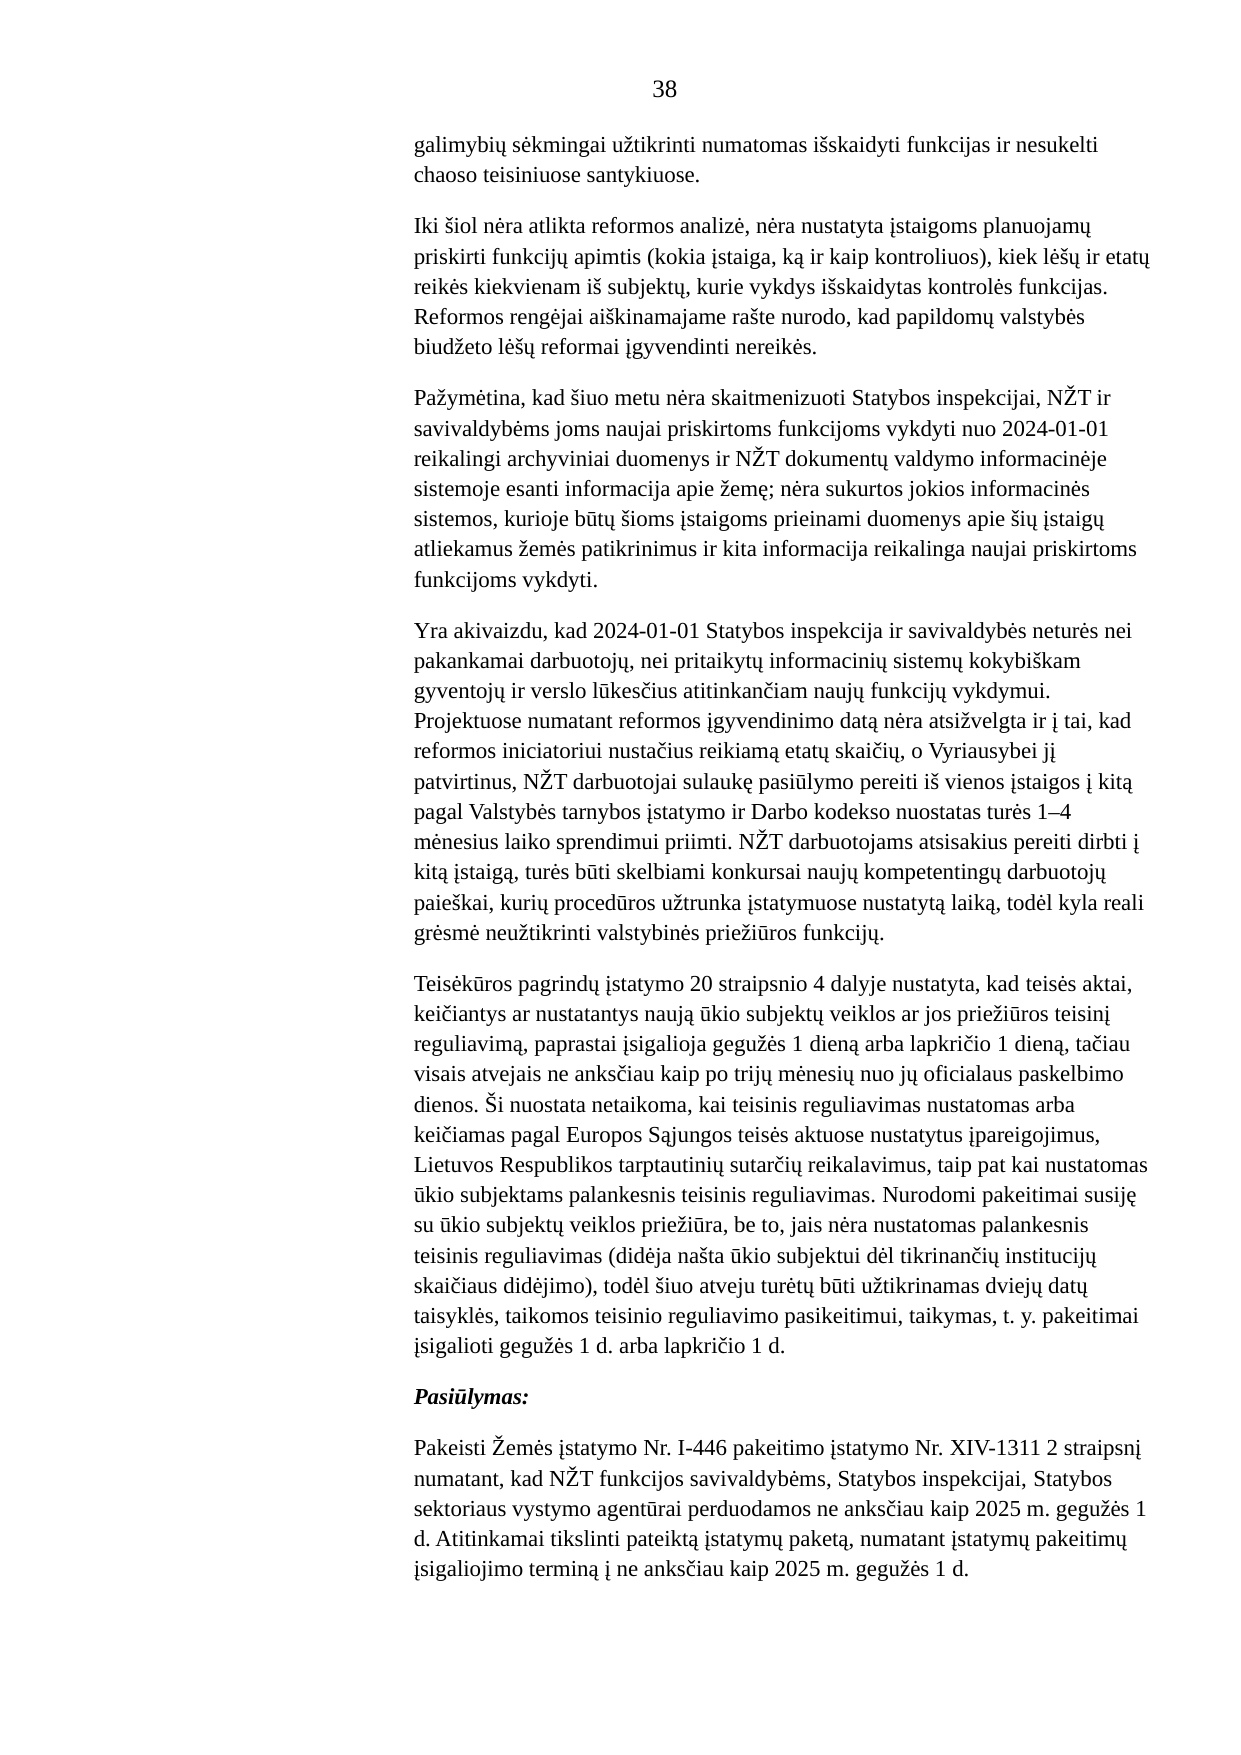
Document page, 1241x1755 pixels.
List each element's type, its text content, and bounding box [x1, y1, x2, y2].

text Pakeisti Žemės įstatymo Nr. I-446 pakeitimo įstatymo Nr. XIV-1311 2 straipsnį numatant, kad NŽT funkcijos savivaldybėms, Statybos inspekcijai, Statybos sektoriaus vystymo agentūrai perduodamos ne anksčiau kaip 2025 m. gegužės 1 d. Atitinkamai tikslinti pateiktą įstatymų paketą, numatant įstatymų pakeitimų įsigaliojimo terminą į ne anksčiau kaip 2025 m. gegužės 1 d. [413, 1434, 1152, 1582]
text Yra akivaizdu, kad 2024-01-01 Statybos inspekcija ir savivaldybės neturės nei pakankamai darbuotojų, nei pritaikytų informacinių sistemų kokybiškam gyventojų ir verslo lūkesčius atitinkančiam naujų funkcijų vykdymui. Projektuose numatant reformos įgyvendinimo datą nėra atsižvelgta ir į tai, kad reformos iniciatoriui nustačius reikiamą etatų skaičių, o Vyriausybei jį patvirtinus, NŽT darbuotojai sulaukę pasiūlymo pereiti iš vienos įstaigos į kitą pagal Valstybės tarnybos įstatymo ir Darbo kodekso nuostatas turės 1–4 mėnesius laiko sprendimui priimti. NŽT darbuotojams atsisakius pereiti dirbti į kitą įstaigą, turės būti skelbiami konkursai naujų kompetentingų darbuotojų paieškai, kurių procedūros užtrunka įstatymuose nustatytą laiką, todėl kyla reali grėsmė neužtikrinti valstybinės priežiūros funkcijų. [413, 617, 1152, 945]
text Pažymėtina, kad šiuo metu nėra skaitmenizuoti Statybos inspekcijai, NŽT ir savivaldybėms joms naujai priskirtoms funkcijoms vykdyti nuo 2024-01-01 reikalingi archyviniai duomenys ir NŽT dokumentų valdymo informacinėje sistemoje esanti informacija apie žemę; nėra sukurtos jokios informacinės sistemos, kurioje būtų šioms įstaigoms prieinami duomenys apie šių įstaigų atliekamus žemės patikrinimus ir kita informacija reikalinga naujai priskirtoms funkcijoms vykdyti. [413, 384, 1152, 592]
text Pasiūlymas: [413, 1383, 1152, 1410]
text Teisėkūros pagrindų įstatymo 20 straipsnio 4 dalyje nustatyta, kad teisės aktai, keičiantys ar nustatantys naują ūkio subjektų veiklos ar jos priežiūros teisinį reguliavimą, paprastai įsigalioja gegužės 1 dieną arba lapkričio 1 dieną, tačiau visais atvejais ne anksčiau kaip po trijų mėnesių nuo jų oficialaus paskelbimo dienos. Ši nuostata netaikoma, kai teisinis reguliavimas nustatomas arba keičiamas pagal Europos Sąjungos teisės aktuose nustatytus įpareigojimus, Lietuvos Respublikos tarptautinių sutarčių reikalavimus, taip pat kai nustatomas ūkio subjektams palankesnis teisinis reguliavimas. Nurodomi pakeitimai susiję su ūkio subjektų veiklos priežiūra, be to, jais nėra nustatomas palankesnis teisinis reguliavimas (didėja našta ūkio subjektui dėl tikrinančių institucijų skaičiaus didėjimo), todėl šiuo atveju turėtų būti užtikrinamas dviejų datų taisyklės, taikomos teisinio reguliavimo pasikeitimui, taikymas, t. y. pakeitimai įsigalioti gegužės 1 d. arba lapkričio 1 d. [413, 970, 1152, 1359]
text Iki šiol nėra atlikta reformos analizė, nėra nustatyta įstaigoms planuojamų priskirti funkcijų apimtis (kokia įstaiga, ką ir kaip kontroliuos), kiek lėšų ir etatų reikės kiekvienam iš subjektų, kurie vykdys išskaidytas kontrolės funkcijas. Reformos rengėjai aiškinamajame rašte nurodo, kad papildomų valstybės biudžeto lėšų reformai įgyvendinti nereikės. [413, 213, 1152, 360]
text galimybių sėkmingai užtikrinti numatomas išskaidyti funkcijas ir nesukelti chaoso teisiniuose santykiuose. [413, 131, 1152, 188]
